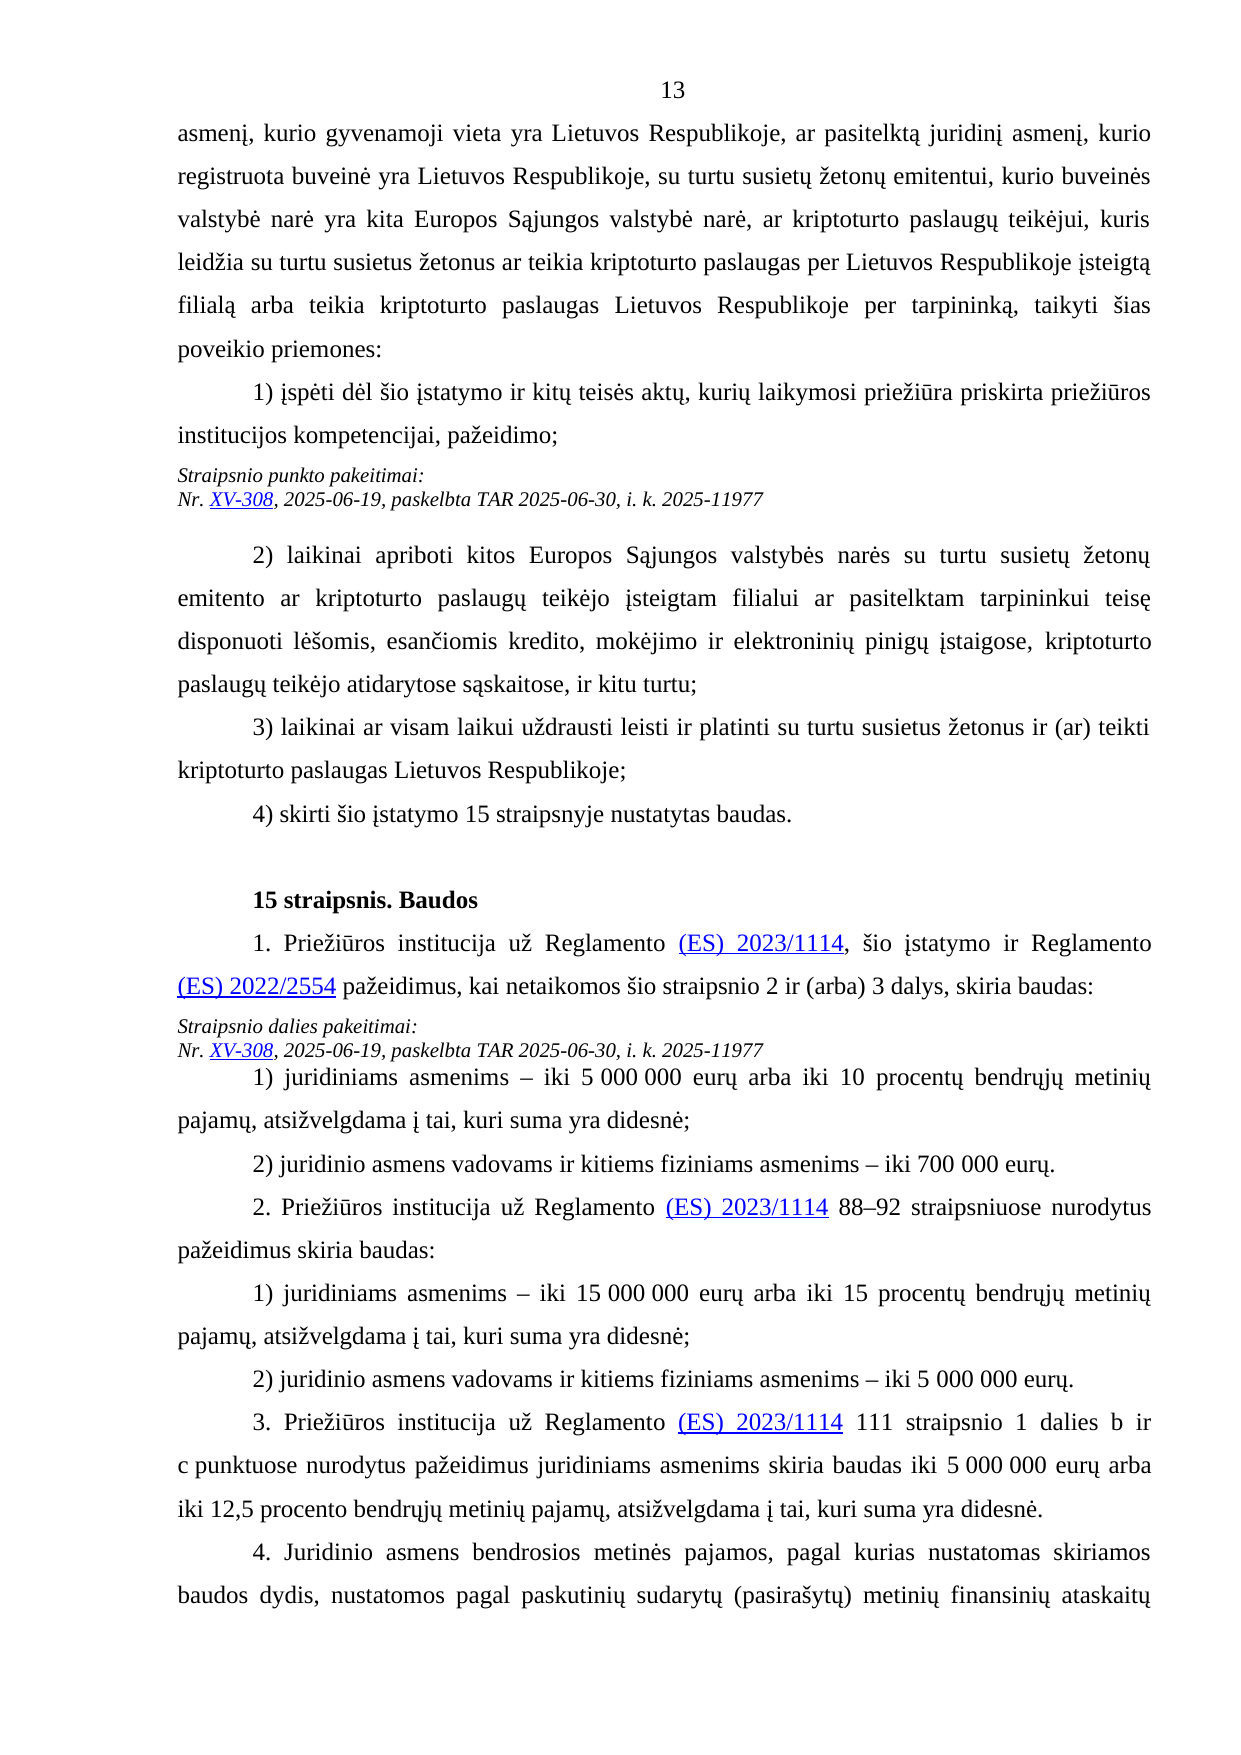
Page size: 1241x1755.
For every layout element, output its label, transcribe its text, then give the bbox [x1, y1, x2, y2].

text 2) juridinio asmens vadovams ir kitiems fiziniams asmenims – iki 700 000 eurų. [177, 1149, 1152, 1177]
text 2) laikinai apriboti kitos Europos Sąjungos valstybės narės su turtu susietų žetonų emitento ar kriptoturto paslaugų teikėjo įsteigtam filialui ar pasitelktam tarpininkui teisę disponuoti lėšomis, esančiomis kredito, mokėjimo ir elektroninių pinigų įstaigose, kriptoturto paslaugų teikėjo atidarytose sąskaitose, ir kitu turtu; [177, 540, 1152, 698]
text 1) juridiniams asmenims – iki 15 000 000 eurų arba iki 15 procentų bendrųjų metinių pajamų, atsižvelgdama į tai, kuri suma yra didesnė; [177, 1278, 1152, 1350]
text 4) skirti šio įstatymo 15 straipsnyje nustatytas baudas. [177, 799, 1152, 827]
text Nr. XV-308, 2025-06-19, paskelbta TAR 2025-06-30, i. k. 2025-11977 [177, 487, 1152, 511]
text Straipsnio punkto pakeitimai: [177, 463, 1152, 487]
text 2) juridinio asmens vadovams ir kitiems fiziniams asmenims – iki 5 000 000 eurų. [177, 1364, 1152, 1393]
text 1. Priežiūros institucija už Reglamento (ES) 2023/1114, šio įstatymo ir Reglamento (ES) 2022/2554 pažeidimus, kai netaikomos šio straipsnio 2 ir (arba) 3 dalys, skiria baudas: [177, 928, 1152, 1000]
text Straipsnio dalies pakeitimai: [177, 1014, 1152, 1038]
text asmenį, kurio gyvenamoji vieta yra Lietuvos Respublikoje, ar pasitelktą juridinį asmenį, kurio registruota buveinė yra Lietuvos Respublikoje, su turtu susietų žetonų emitentui, kurio buveinės valstybė narė yra kita Europos Sąjungos valstybė narė, ar kriptoturto paslaugų teikėjui, kuris leidžia su turtu susietus žetonus ar teikia kriptoturto paslaugas per Lietuvos Respublikoje įsteigtą filialą arba teikia kriptoturto paslaugas Lietuvos Respublikoje per tarpininką, taikyti šias poveikio priemones: [177, 118, 1152, 362]
text Nr. XV-308, 2025-06-19, paskelbta TAR 2025-06-30, i. k. 2025-11977 [177, 1038, 1152, 1062]
text 1) juridiniams asmenims – iki 5 000 000 eurų arba iki 10 procentų bendrųjų metinių pajamų, atsižvelgdama į tai, kuri suma yra didesnė; [177, 1062, 1152, 1134]
text 2. Priežiūros institucija už Reglamento (ES) 2023/1114 88–92 straipsniuose nurodytus pažeidimus skiria baudas: [177, 1192, 1152, 1264]
text 3. Priežiūros institucija už Reglamento (ES) 2023/1114 111 straipsnio 1 dalies b ir c punktuose nurodytus pažeidimus juridiniams asmenims skiria baudas iki 5 000 000 eurų arba iki 12,5 procento bendrųjų metinių pajamų, atsižvelgdama į tai, kuri suma yra didesnė. [177, 1407, 1152, 1522]
text 15 straipsnis. Baudos [177, 885, 1152, 914]
text 1) įspėti dėl šio įstatymo ir kitų teisės aktų, kurių laikymosi priežiūra priskirta priežiūros institucijos kompetencijai, pažeidimo; [177, 377, 1152, 449]
text 4. Juridinio asmens bendrosios metinės pajamos, pagal kurias nustatomas skiriamos baudos dydis, nustatomos pagal paskutinių sudarytų (pasirašytų) metinių finansinių ataskaitų [177, 1537, 1152, 1609]
text 3) laikinai ar visam laikui uždrausti leisti ir platinti su turtu susietus žetonus ir (ar) teikti kriptoturto paslaugas Lietuvos Respublikoje; [177, 712, 1152, 784]
